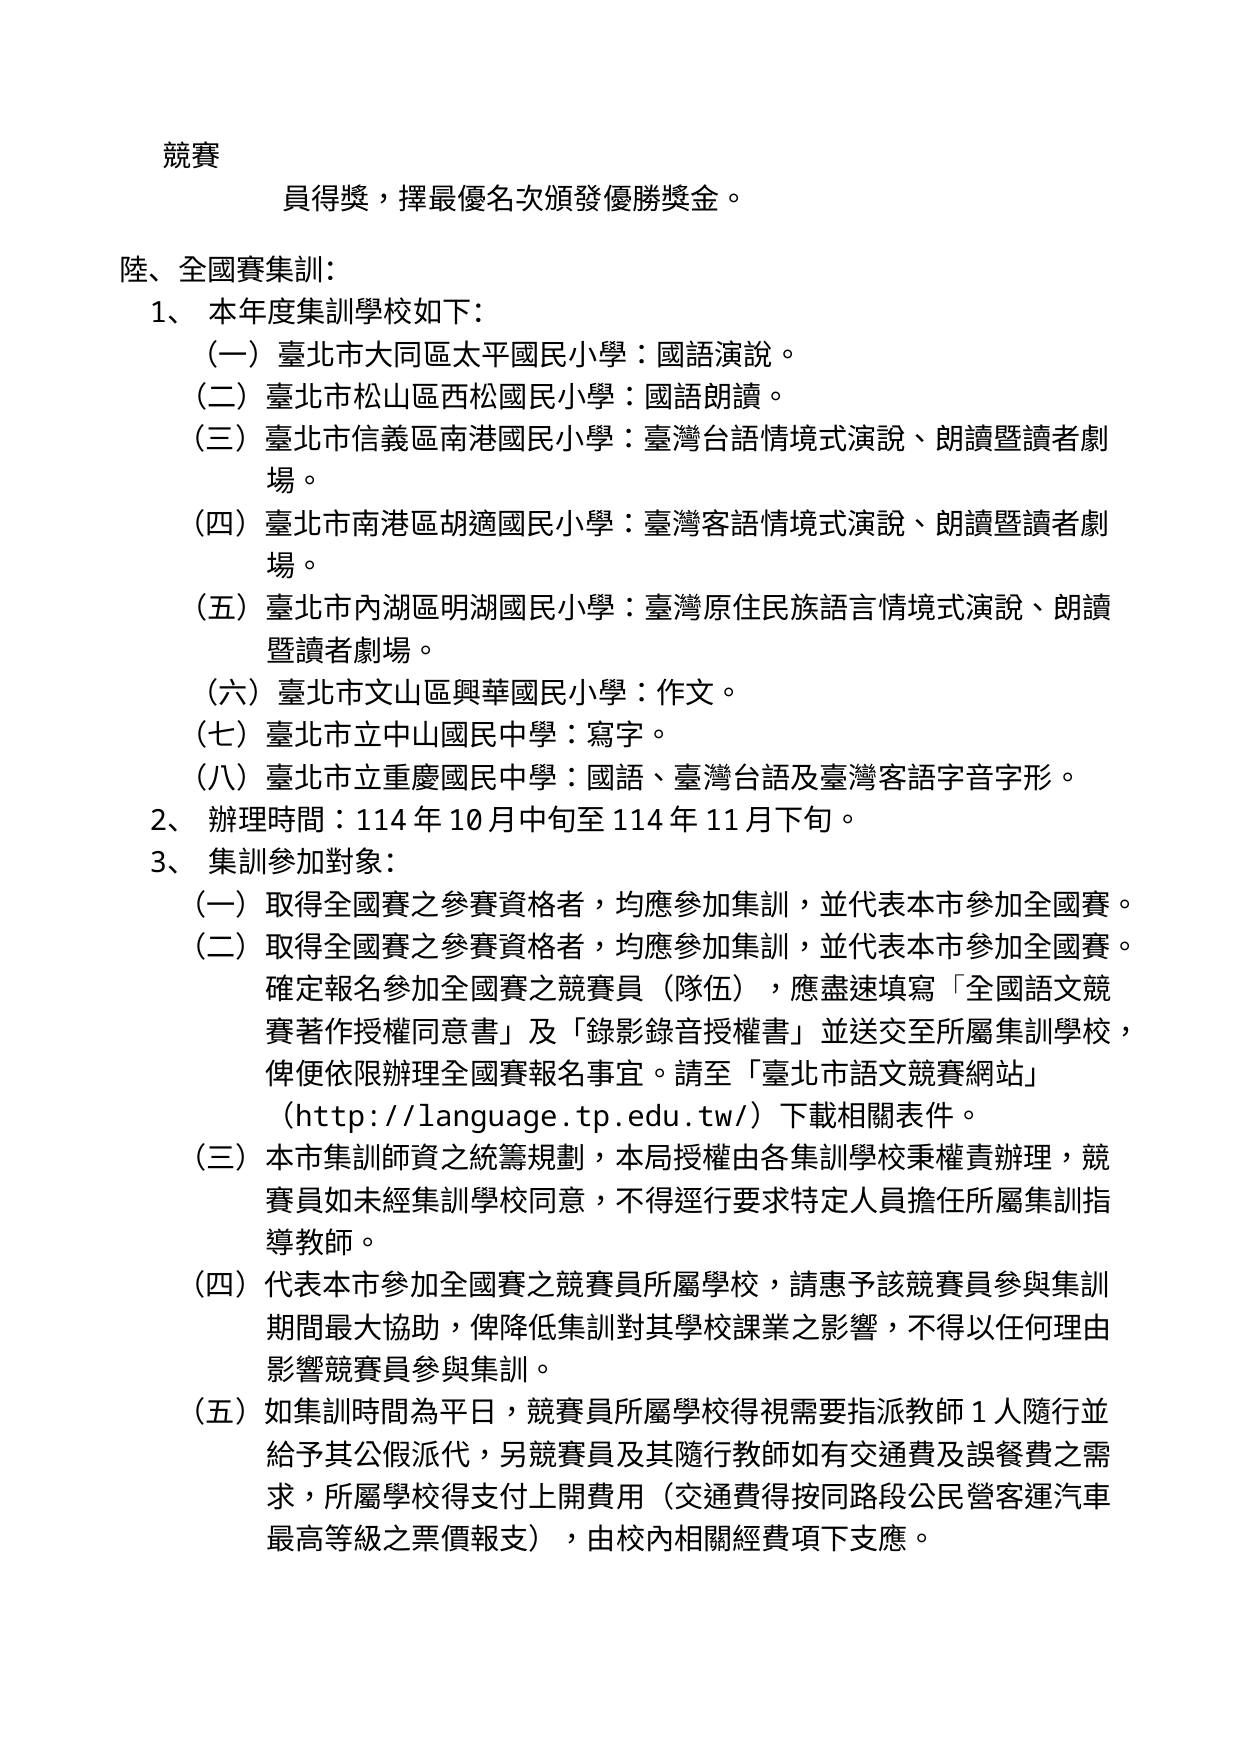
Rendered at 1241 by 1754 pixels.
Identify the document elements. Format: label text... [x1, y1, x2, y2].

text 員得獎，擇最優名次頒發優勝獎金。 [162, 175, 1122, 218]
text （八）臺北市立重慶國民中學：國語、臺灣台語及臺灣客語字音字形。 [119, 754, 1122, 796]
text （三）本市集訓師資之統籌規劃，本局授權由各集訓學校秉權責辦理，競賽員如未經集訓學校同意，不得逕行要求特定人員擔任所屬集訓指導教師。 [177, 1135, 1122, 1262]
text （二）臺北市松山區西松國民小學：國語朗讀。 [119, 373, 1122, 416]
text （一）臺北市大同區太平國民小學：國語演說。 [119, 331, 1122, 373]
text （四）臺北市南港區胡適國民小學：臺灣客語情境式演說、朗讀暨讀者劇場。 [118, 500, 1122, 585]
text （七）臺北市立中山國民中學：寫字。 [119, 712, 1122, 754]
text （五）臺北市內湖區明湖國民小學：臺灣原住民族語言情境式演說、朗讀暨讀者劇場。 [119, 585, 1122, 669]
text （一）取得全國賽之參賽資格者，均應參加集訓，並代表本市參加全國賽。 [177, 881, 1122, 923]
text （三）臺北市信義區南港國民小學：臺灣台語情境式演說、朗讀暨讀者劇場。 [118, 416, 1122, 500]
list 本年度集訓學校如下： [149, 289, 1122, 331]
text （五）如集訓時間為平日，競賽員所屬學校得視需要指派教師1人隨行並給予其公假派代，另競賽員及其隨行教師如有交通費及誤餐費之需求，所屬學校得支付上開費用（交通費得按同路段公民營客運汽車最高等級之票價報支），由校內相關經費項下支應。 [118, 1389, 1122, 1558]
text （二）取得全國賽之參賽資格者，均應參加集訓，並代表本市參加全國賽。確定報名參加全國賽之競賽員（隊伍），應盡速填寫「全國語文競賽著作授權同意書」及「錄影錄音授權書」並送交至所屬集訓學校，俾便依限辦理全國賽報名事宜。請至「臺北市語文競賽網站」（http://language.tp.edu.tw/）下載相關表件。 [177, 923, 1122, 1135]
text 競賽 [162, 133, 1122, 175]
text （四）代表本市參加全國賽之競賽員所屬學校，請惠予該競賽員參與集訓期間最大協助，俾降低集訓對其學校課業之影響，不得以任何理由影響競賽員參與集訓。 [118, 1262, 1122, 1389]
list 辦理時間：114年10月中旬至114年11月下旬。 [149, 796, 1122, 839]
list 集訓參加對象： [149, 839, 1122, 881]
text 陸、全國賽集訓： [119, 246, 1122, 289]
text （六）臺北市文山區興華國民小學：作文。 [119, 669, 1122, 712]
